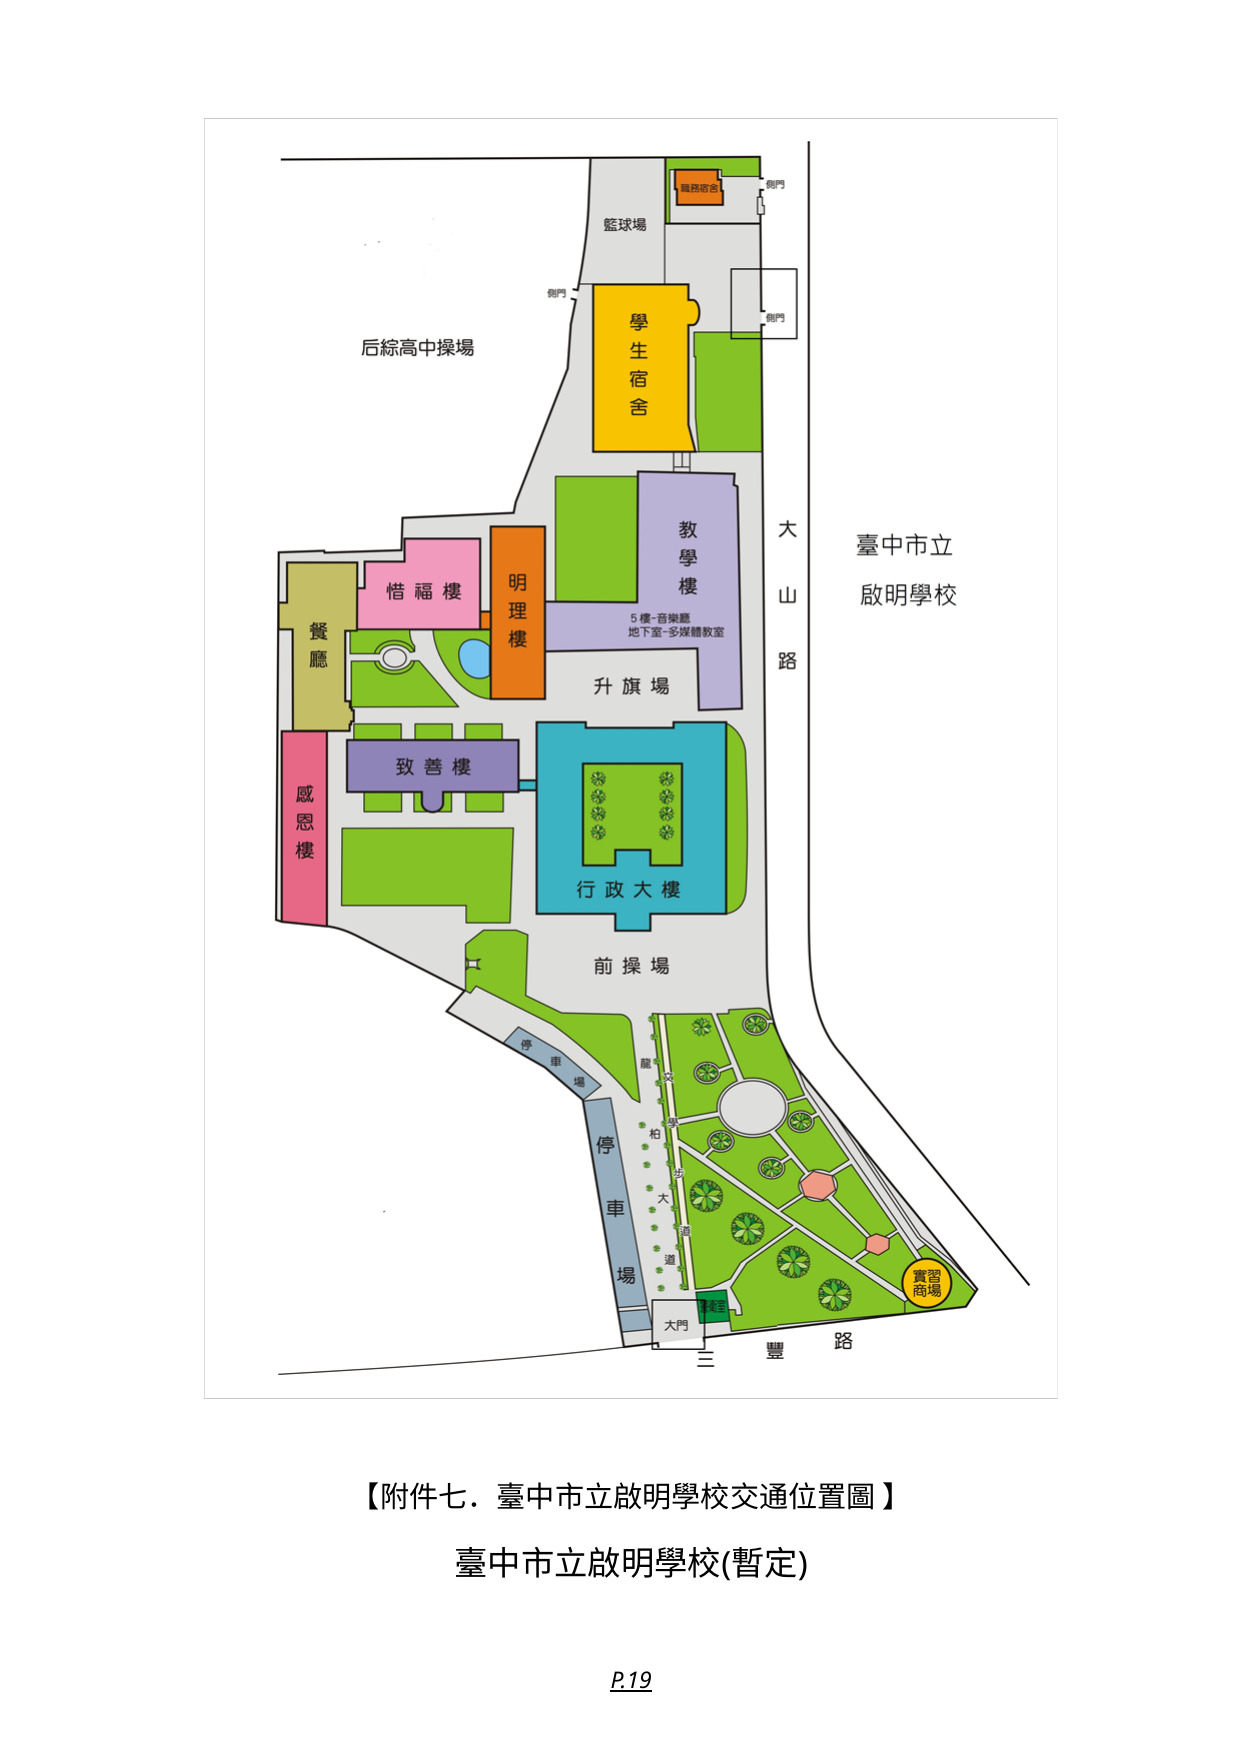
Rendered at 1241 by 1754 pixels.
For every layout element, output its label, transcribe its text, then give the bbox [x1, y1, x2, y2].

text 【附件七．臺中市立啟明學校交通位置圖 】 [118, 1473, 1144, 1516]
text 臺中市立啟明學校(暫定) [118, 1537, 1144, 1585]
picture [204, 118, 1058, 1399]
